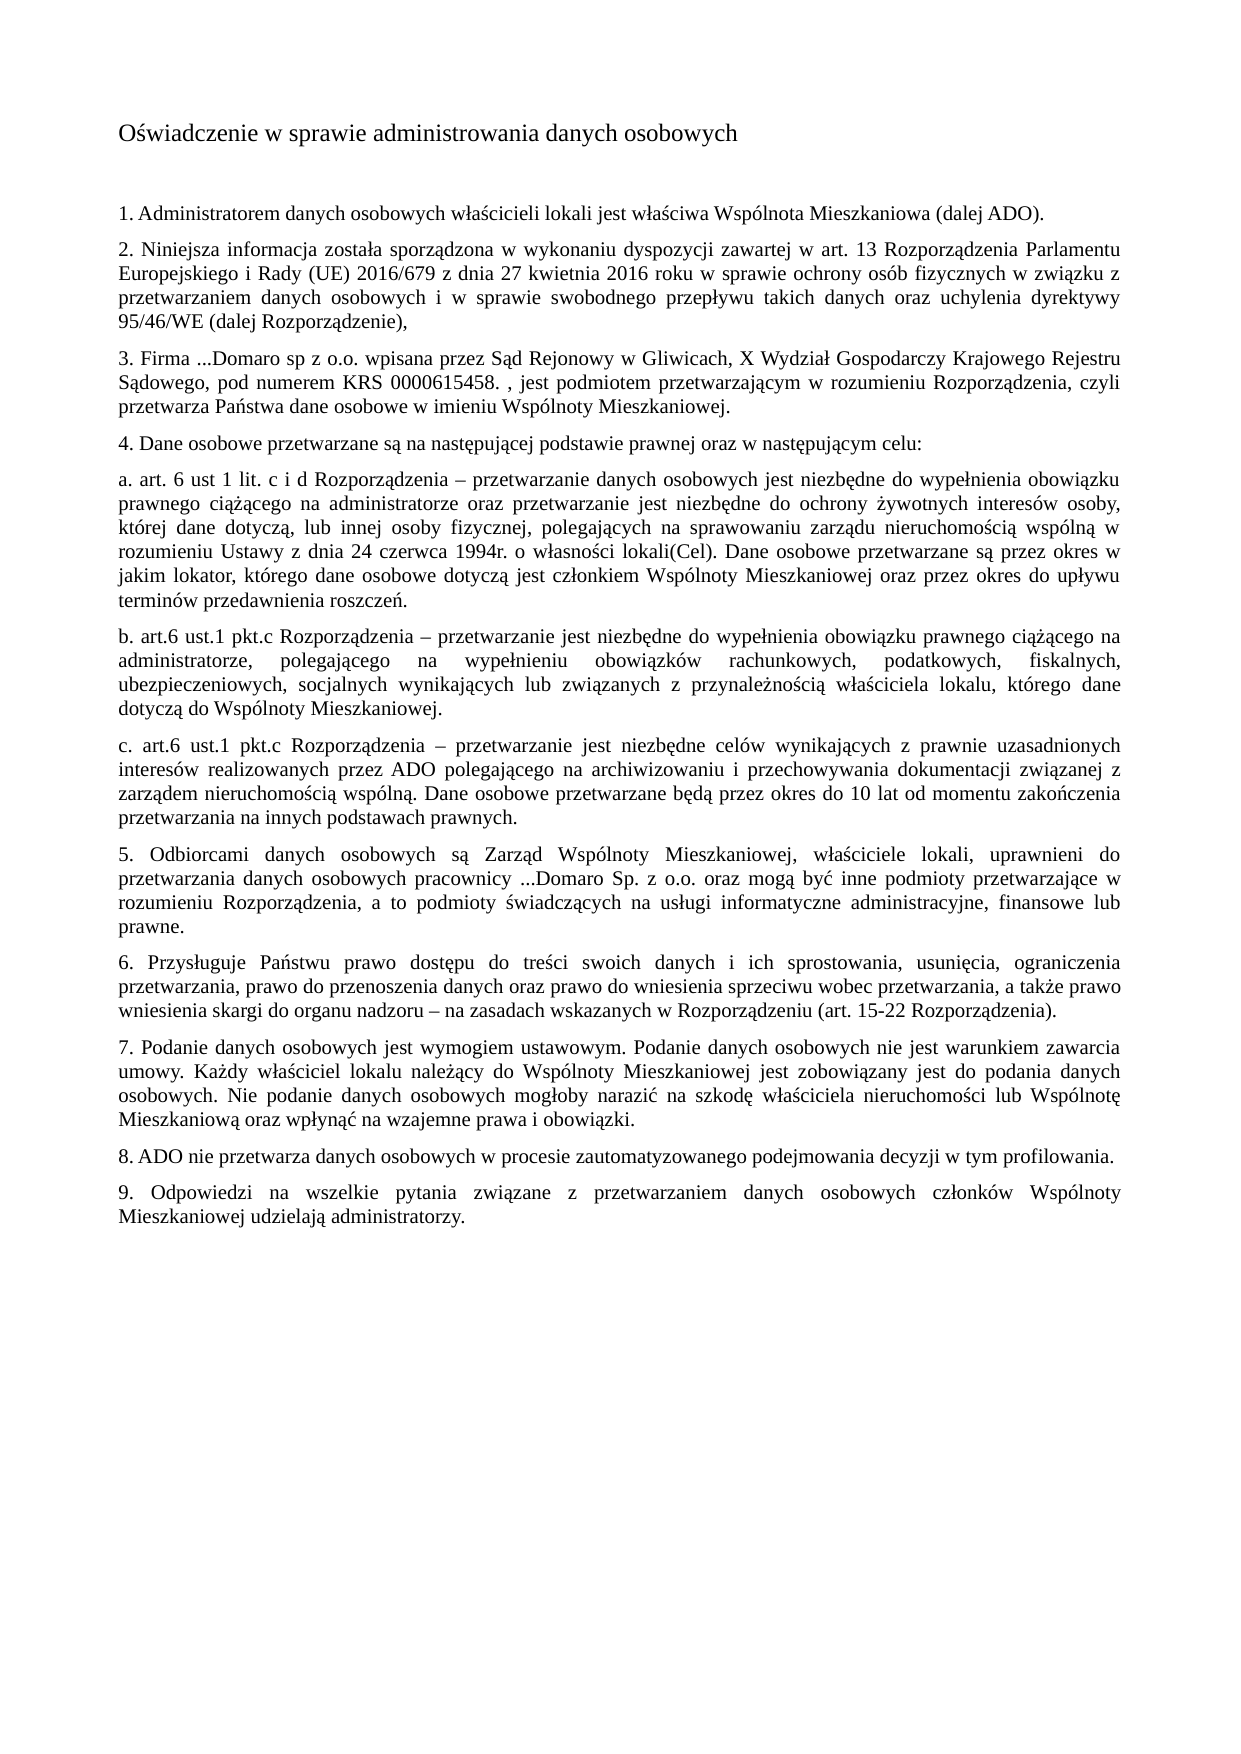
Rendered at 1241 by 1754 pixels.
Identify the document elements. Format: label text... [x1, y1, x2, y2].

text a. art. 6 ust 1 lit. c i d Rozporządzenia – przetwarzanie danych osobowych jest niezbędne do wypełnienia obowiązku prawnego ciążącego na administratorze oraz przetwarzanie jest niezbędne do ochrony żywotnych interesów osoby, której dane dotyczą, lub innej osoby fizycznej, polegających na sprawowaniu zarządu nieruchomością wspólną w rozumieniu Ustawy z dnia 24 czerwca 1994r. o własności lokali(Cel). Dane osobowe przetwarzane są przez okres w jakim lokator, którego dane osobowe dotyczą jest członkiem Wspólnoty Mieszkaniowej oraz przez okres do upływu terminów przedawnienia roszczeń. [118, 467, 1122, 612]
text 1. Administratorem danych osobowych właścicieli lokali jest właściwa Wspólnota Mieszkaniowa (dalej ADO). [118, 201, 1122, 225]
text 3. Firma ...Domaro sp z o.o. wpisana przez Sąd Rejonowy w Gliwicach, X Wydział Gospodarczy Krajowego Rejestru Sądowego, pod numerem KRS 0000615458. , jest podmiotem przetwarzającym w rozumieniu Rozporządzenia, czyli przetwarza Państwa dane osobowe w imieniu Wspólnoty Mieszkaniowej. [118, 346, 1122, 418]
text c. art.6 ust.1 pkt.c Rozporządzenia – przetwarzanie jest niezbędne celów wynikających z prawnie uzasadnionych interesów realizowanych przez ADO polegającego na archiwizowaniu i przechowywania dokumentacji związanej z zarządem nieruchomością wspólną. Dane osobowe przetwarzane będą przez okres do 10 lat od momentu zakończenia przetwarzania na innych podstawach prawnych. [118, 733, 1122, 829]
text 6. Przysługuje Państwu prawo dostępu do treści swoich danych i ich sprostowania, usunięcia, ograniczenia przetwarzania, prawo do przenoszenia danych oraz prawo do wniesienia sprzeciwu wobec przetwarzania, a także prawo wniesienia skargi do organu nadzoru – na zasadach wskazanych w Rozporządzeniu (art. 15-22 Rozporządzenia). [118, 950, 1122, 1022]
text 8. ADO nie przetwarza danych osobowych w procesie zautomatyzowanego podejmowania decyzji w tym profilowania. [118, 1144, 1122, 1168]
text b. art.6 ust.1 pkt.c Rozporządzenia – przetwarzanie jest niezbędne do wypełnienia obowiązku prawnego ciążącego na administratorze, polegającego na wypełnieniu obowiązków rachunkowych, podatkowych, fiskalnych, ubezpieczeniowych, socjalnych wynikających lub związanych z przynależnością właściciela lokalu, którego dane dotyczą do Wspólnoty Mieszkaniowej. [118, 624, 1122, 720]
text Oświadczenie w sprawie administrowania danych osobowych [118, 118, 1122, 147]
text 5. Odbiorcami danych osobowych są Zarząd Wspólnoty Mieszkaniowej, właściciele lokali, uprawnieni do przetwarzania danych osobowych pracownicy ...Domaro Sp. z o.o. oraz mogą być inne podmioty przetwarzające w rozumieniu Rozporządzenia, a to podmioty świadczących na usługi informatyczne administracyjne, finansowe lub prawne. [118, 842, 1122, 938]
text 4. Dane osobowe przetwarzane są na następującej podstawie prawnej oraz w następującym celu: [118, 431, 1122, 455]
text 9. Odpowiedzi na wszelkie pytania związane z przetwarzaniem danych osobowych członków Wspólnoty Mieszkaniowej udzielają administratorzy. [118, 1180, 1122, 1228]
text 2. Niniejsza informacja została sporządzona w wykonaniu dyspozycji zawartej w art. 13 Rozporządzenia Parlamentu Europejskiego i Rady (UE) 2016/679 z dnia 27 kwietnia 2016 roku w sprawie ochrony osób fizycznych w związku z przetwarzaniem danych osobowych i w sprawie swobodnego przepływu takich danych oraz uchylenia dyrektywy 95/46/WE (dalej Rozporządzenie), [118, 237, 1122, 333]
text 7. Podanie danych osobowych jest wymogiem ustawowym. Podanie danych osobowych nie jest warunkiem zawarcia umowy. Każdy właściciel lokalu należący do Wspólnoty Mieszkaniowej jest zobowiązany jest do podania danych osobowych. Nie podanie danych osobowych mogłoby narazić na szkodę właściciela nieruchomości lub Wspólnotę Mieszkaniową oraz wpłynąć na wzajemne prawa i obowiązki. [118, 1035, 1122, 1131]
